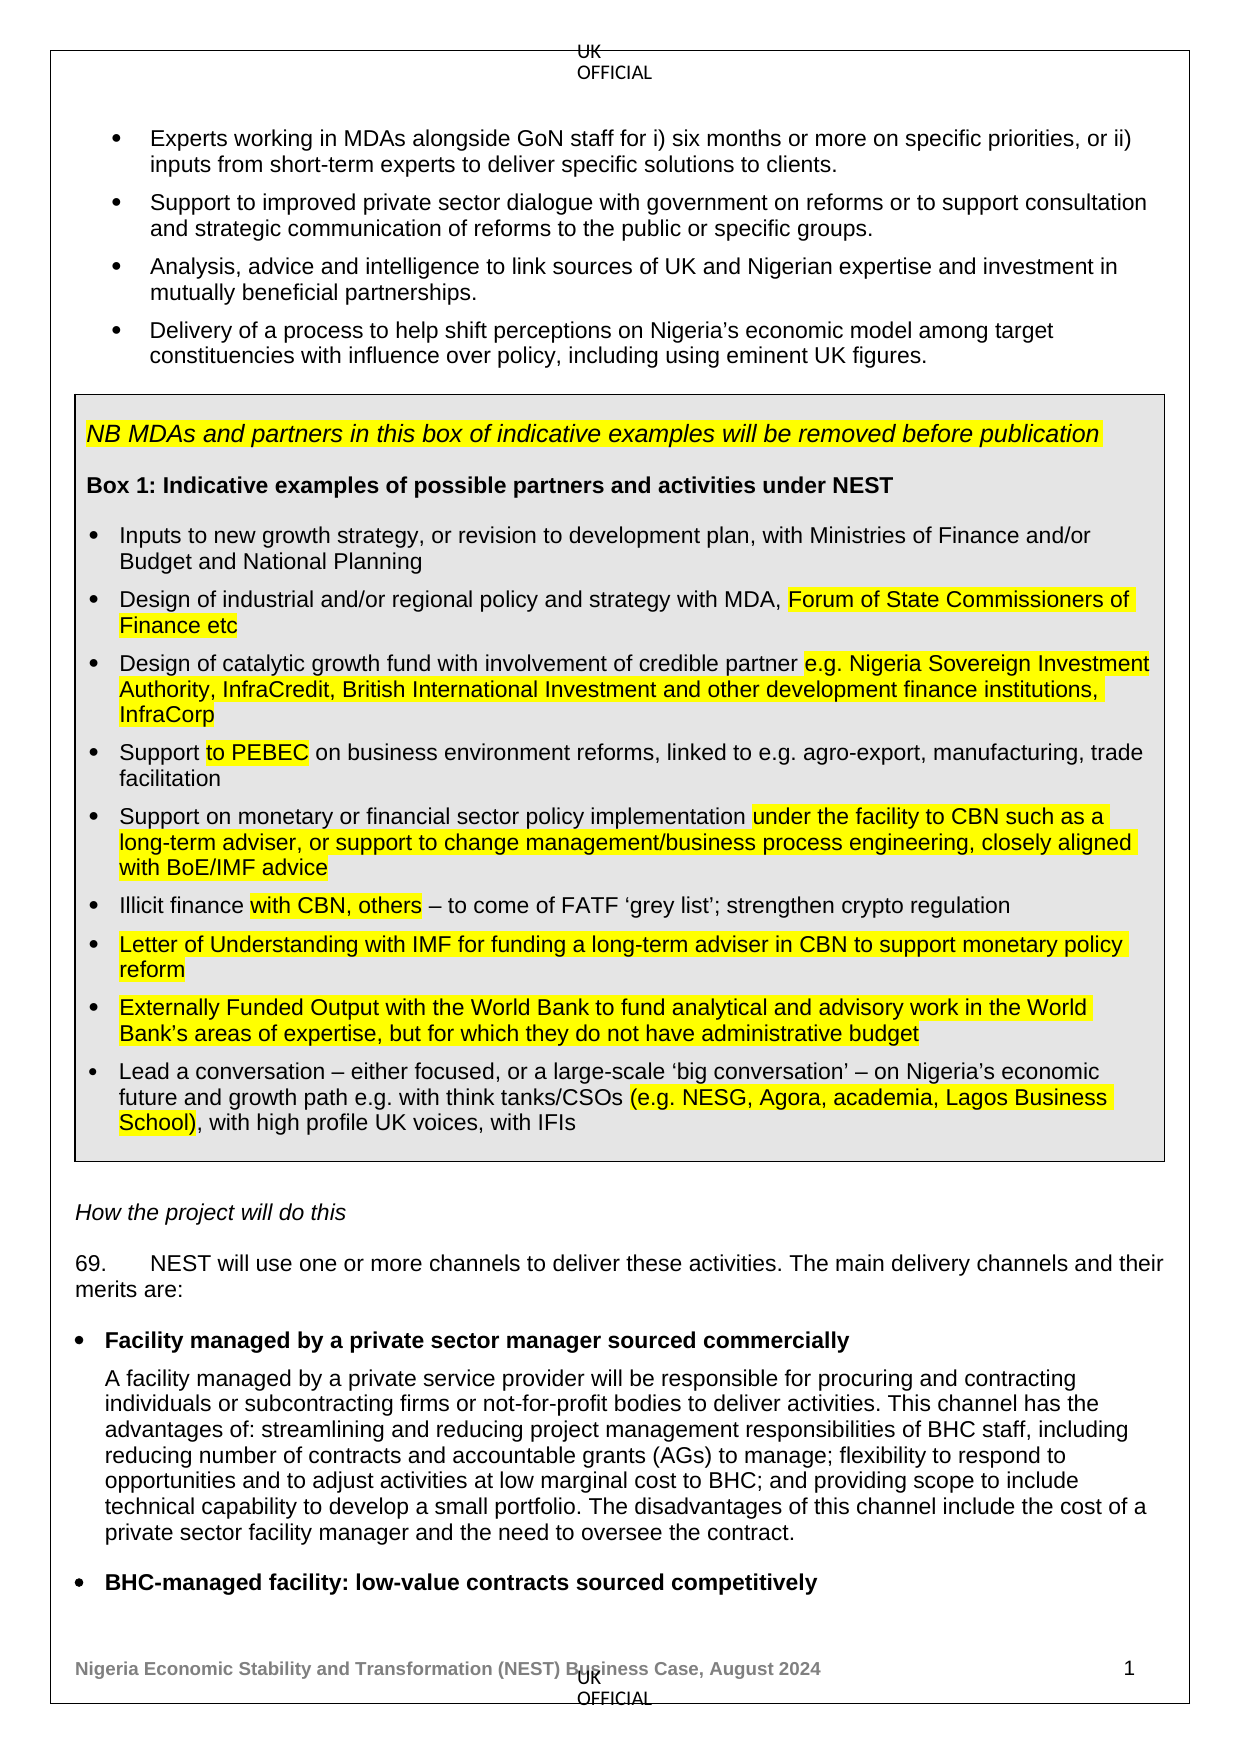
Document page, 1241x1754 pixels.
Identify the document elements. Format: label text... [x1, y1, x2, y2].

list Delivery of a process to help shift perceptions on Nigeria’s economic model among target constituencies with influence over policy, including using eminent UK figures. [112, 317, 1165, 368]
table_header NB MDAs and partners in this box of indicative examples will be removed before publication Box 1: Indicative examples of possible partners and activities under NEST Inputs to new growth strategy, or revision to development plan, with Ministries of Finance and/or Budget and National Planning Design of industrial and/or regional policy and strategy with MDA, Forum of State Commissioners of Finance etc Design of catalytic growth fund with involvement of credible partner e.g. Nigeria Sovereign Investment Authority, InfraCredit, British International Investment and other development finance institutions, InfraCorp Support to PEBEC on business environment reforms, linked to e.g. agro-export, manufacturing, trade facilitation Support on monetary or financial sector policy implementation under the facility to CBN such as a long-term adviser, or support to change management/business process engineering, closely aligned with BoE/IMF advice Illicit finance with CBN, others – to come of FATF ‘grey list’; strengthen crypto regulation Letter of Understanding with IMF for funding a long-term adviser in CBN to support monetary policy reform Externally Funded Output with the World Bank to fund analytical and advisory work in the World Bank’s areas of expertise, but for which they do not have administrative budget Lead a conversation – either focused, or a large-scale ‘big conversation’ – on Nigeria’s economic future and growth path e.g. with think tanks/CSOs (e.g. NESG, Agora, academia, Lagos Business School), with high profile UK voices, with IFIs [76, 395, 1164, 1161]
list BHC-managed facility: low-value contracts sourced competitively [75, 1570, 1165, 1595]
text How the project will do this [75, 1200, 1165, 1225]
list A facility managed by a private service provider will be responsible for procuring and contracting individuals or subcontracting firms or not-for-profit bodies to deliver activities. This channel has the advantages of: streamlining and reducing project management responsibilities of BHC staff, including reducing number of contracts and accountable grants (AGs) to manage; flexibility to respond to opportunities and to adjust activities at low marginal cost to BHC; and providing scope to include technical capability to develop a small portfolio. The disadvantages of this channel include the cost of a private sector facility manager and the need to oversee the contract. [104, 1365, 1165, 1545]
list Support to improved private sector dialogue with government on reforms or to support consultation and strategic communication of reforms to the public or specific groups. [112, 190, 1165, 241]
list Analysis, advice and intelligence to link sources of UK and Nigerian expertise and investment in mutually beneficial partnerships. [112, 253, 1165, 305]
list Facility managed by a private sector manager sourced commercially [75, 1327, 1165, 1353]
list Experts working in MDAs alongside GoN staff for i) six months or more on specific priorities, or ii) inputs from short-term experts to deliver specific solutions to clients. [112, 126, 1165, 177]
list NEST will use one or more channels to deliver these activities. The main delivery channels and their merits are: [75, 1251, 1165, 1302]
